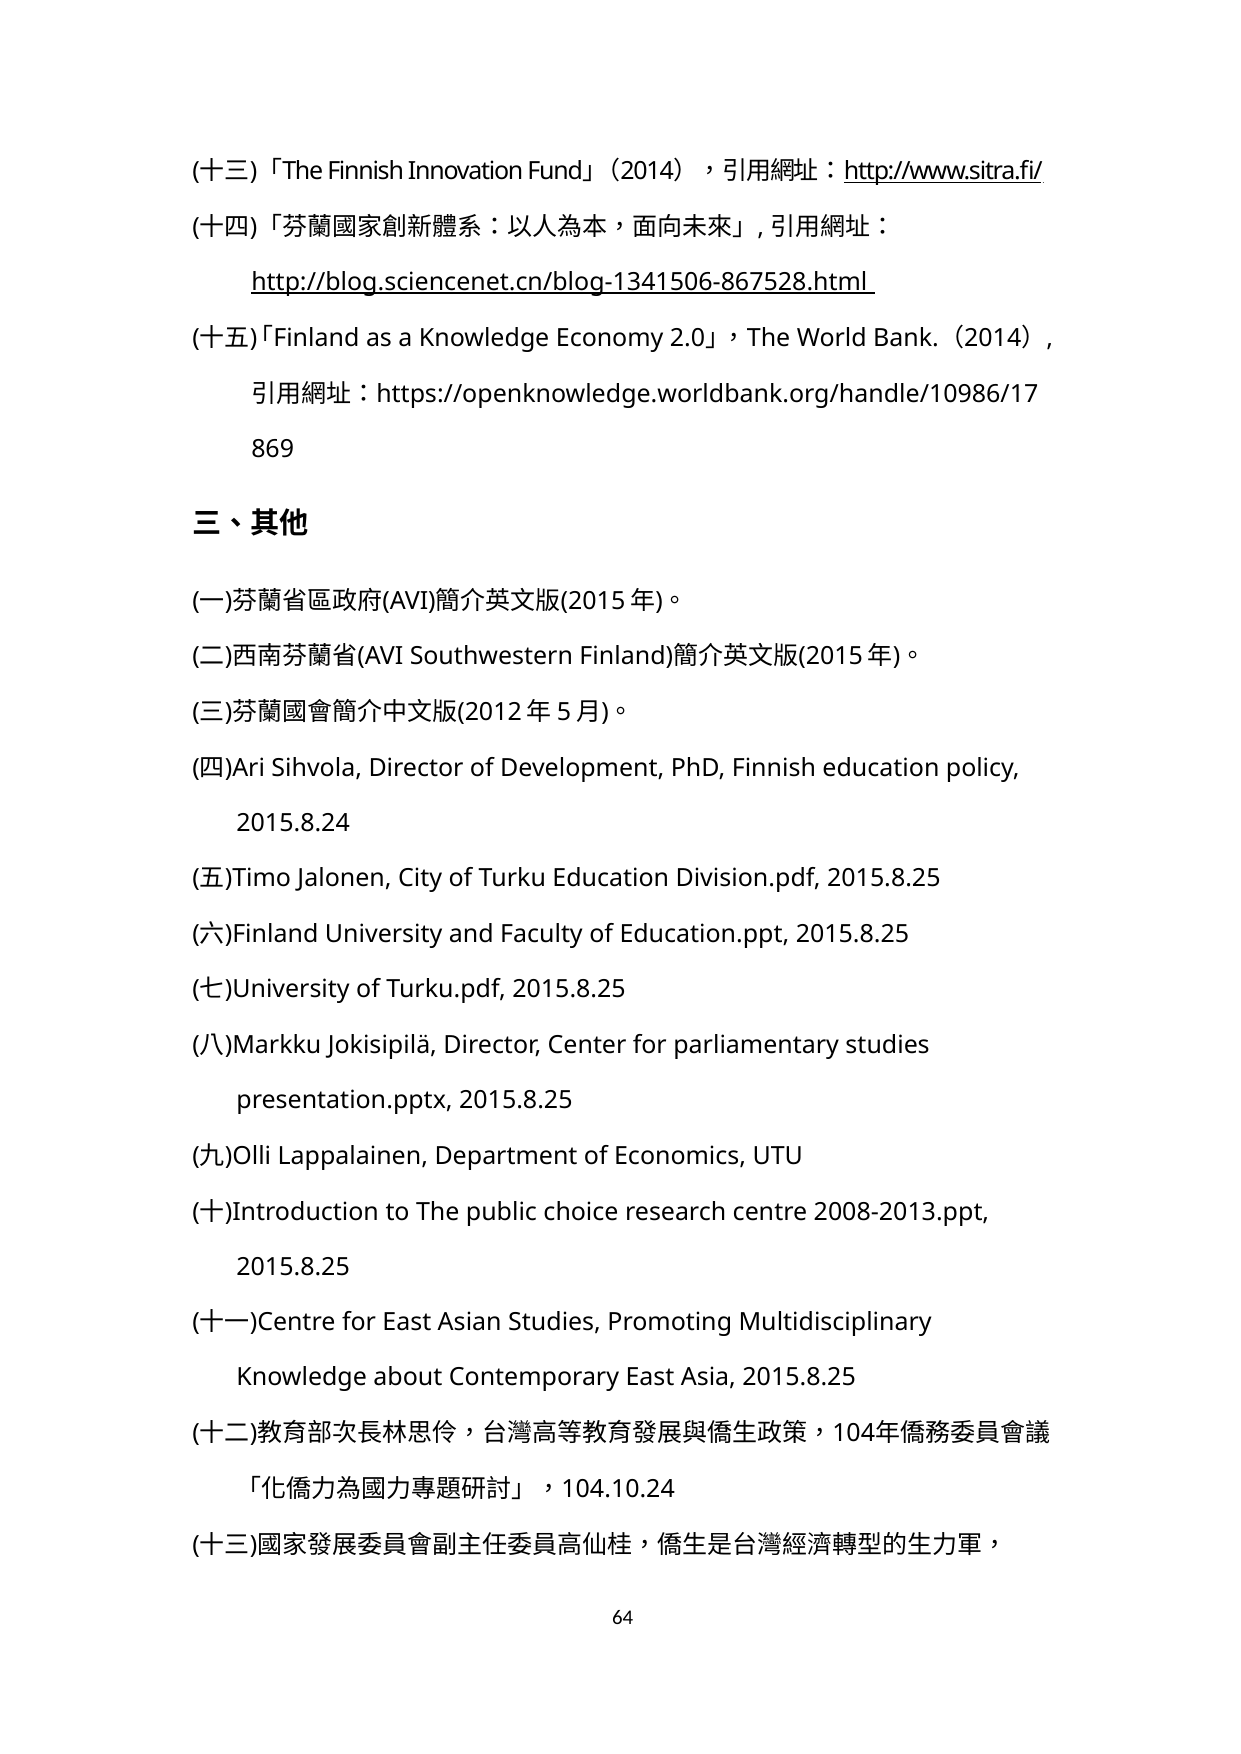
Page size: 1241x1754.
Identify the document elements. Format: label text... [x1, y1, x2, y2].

text 三、其他 [192, 483, 1053, 558]
text (五)Timo Jalonen, City of Turku Education Division.pdf, 2015.8.25 [192, 857, 1053, 894]
text (十一)Centre for East Asian Studies, Promoting Multidisciplinary Knowledge about Contemporary East Asia, 2015.8.25 [192, 1301, 1053, 1395]
text (十)Introduction to The public choice research centre 2008-2013.ppt, 2015.8.25 [192, 1190, 1053, 1284]
text (三)芬蘭國會簡介中文版(2012年5月)。 [192, 691, 1053, 728]
text (八)Markku Jokisipilä, Director, Center for parliamentary studies presentation.pptx, 2015.8.25 [192, 1024, 1053, 1118]
text (十三)「The Finnish Innovation Fund」（2014），引用網址：http://www.sitra.fi/ [192, 150, 1053, 187]
text (二)西南芬蘭省(AVI Southwestern Finland)簡介英文版(2015年)。 [192, 635, 1053, 673]
text (一)芬蘭省區政府(AVI)簡介英文版(2015年)。 [192, 579, 1053, 617]
text (九)Olli Lappalainen, Department of Economics, UTU [192, 1135, 1053, 1172]
text (十四)「芬蘭國家創新體系：以人為本，面向未來」, 引用網址：http://blog.sciencenet.cn/blog-1341506-867528.html [192, 206, 1053, 299]
text (十三)國家發展委員會副主任委員高仙桂，僑生是台灣經濟轉型的生力軍， [192, 1524, 1053, 1561]
text (六)Finland University and Faculty of Education.ppt, 2015.8.25 [192, 913, 1053, 950]
text (四)Ari Sihvola, Director of Development, PhD, Finnish education policy, 2015.8.24 [192, 746, 1053, 840]
text (十二)教育部次長林思伶，台灣高等教育發展與僑生政策，104年僑務委員會議「化僑力為國力專題研討」，104.10.24 [192, 1412, 1053, 1506]
text (十五)「Finland as a Knowledge Economy 2.0」，The World Bank.（2014）, 引用網址：https://openknowledge.worldbank.org/handle/10986/17869 [192, 316, 1053, 466]
text (七)University of Turku.pdf, 2015.8.25 [192, 968, 1053, 1006]
